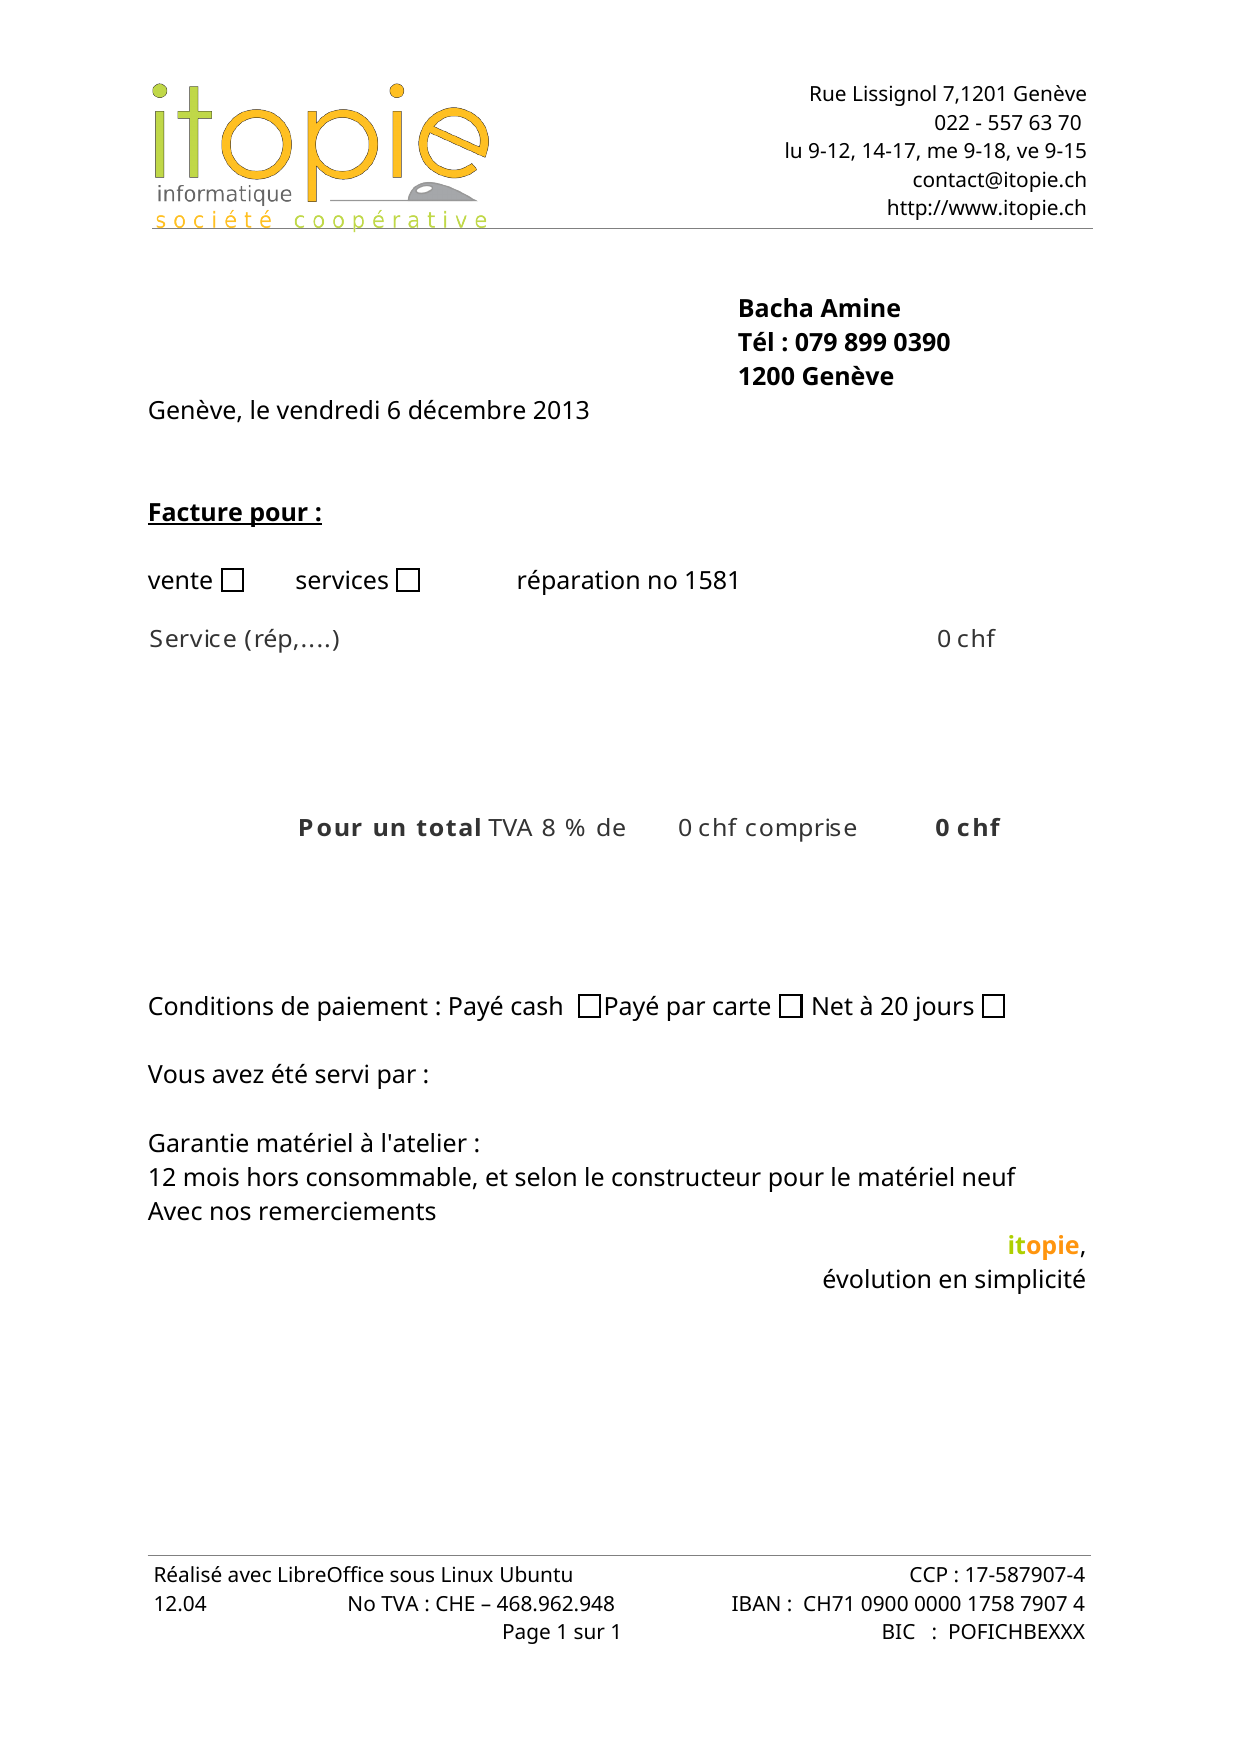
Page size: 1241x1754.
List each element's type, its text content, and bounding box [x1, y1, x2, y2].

text Genève, le vendredi 6 décembre 2013 [148, 392, 1093, 427]
text Facture pour : [148, 495, 1093, 529]
text Garantie matériel à l'atelier : [148, 1125, 1093, 1159]
text 12 mois hors consommable, et selon le constructeur pour le matériel neuf [148, 1159, 1093, 1193]
text Bacha Amine [148, 290, 1093, 324]
text itopie, [148, 1227, 1093, 1262]
picture [138, 72, 500, 244]
text Conditions de paiement : Payé cash Payé par carte Net à 20 jours [148, 989, 1093, 1023]
text Vous avez été servi par : [148, 1057, 1093, 1091]
text vente services réparation no 1581 [148, 563, 1093, 597]
text Avec nos remerciements [148, 1193, 1093, 1227]
text évolution en simplicité [148, 1262, 1093, 1296]
text Tél : 079 899 0390 [148, 324, 1093, 358]
text 1200 Genève [148, 358, 1093, 392]
